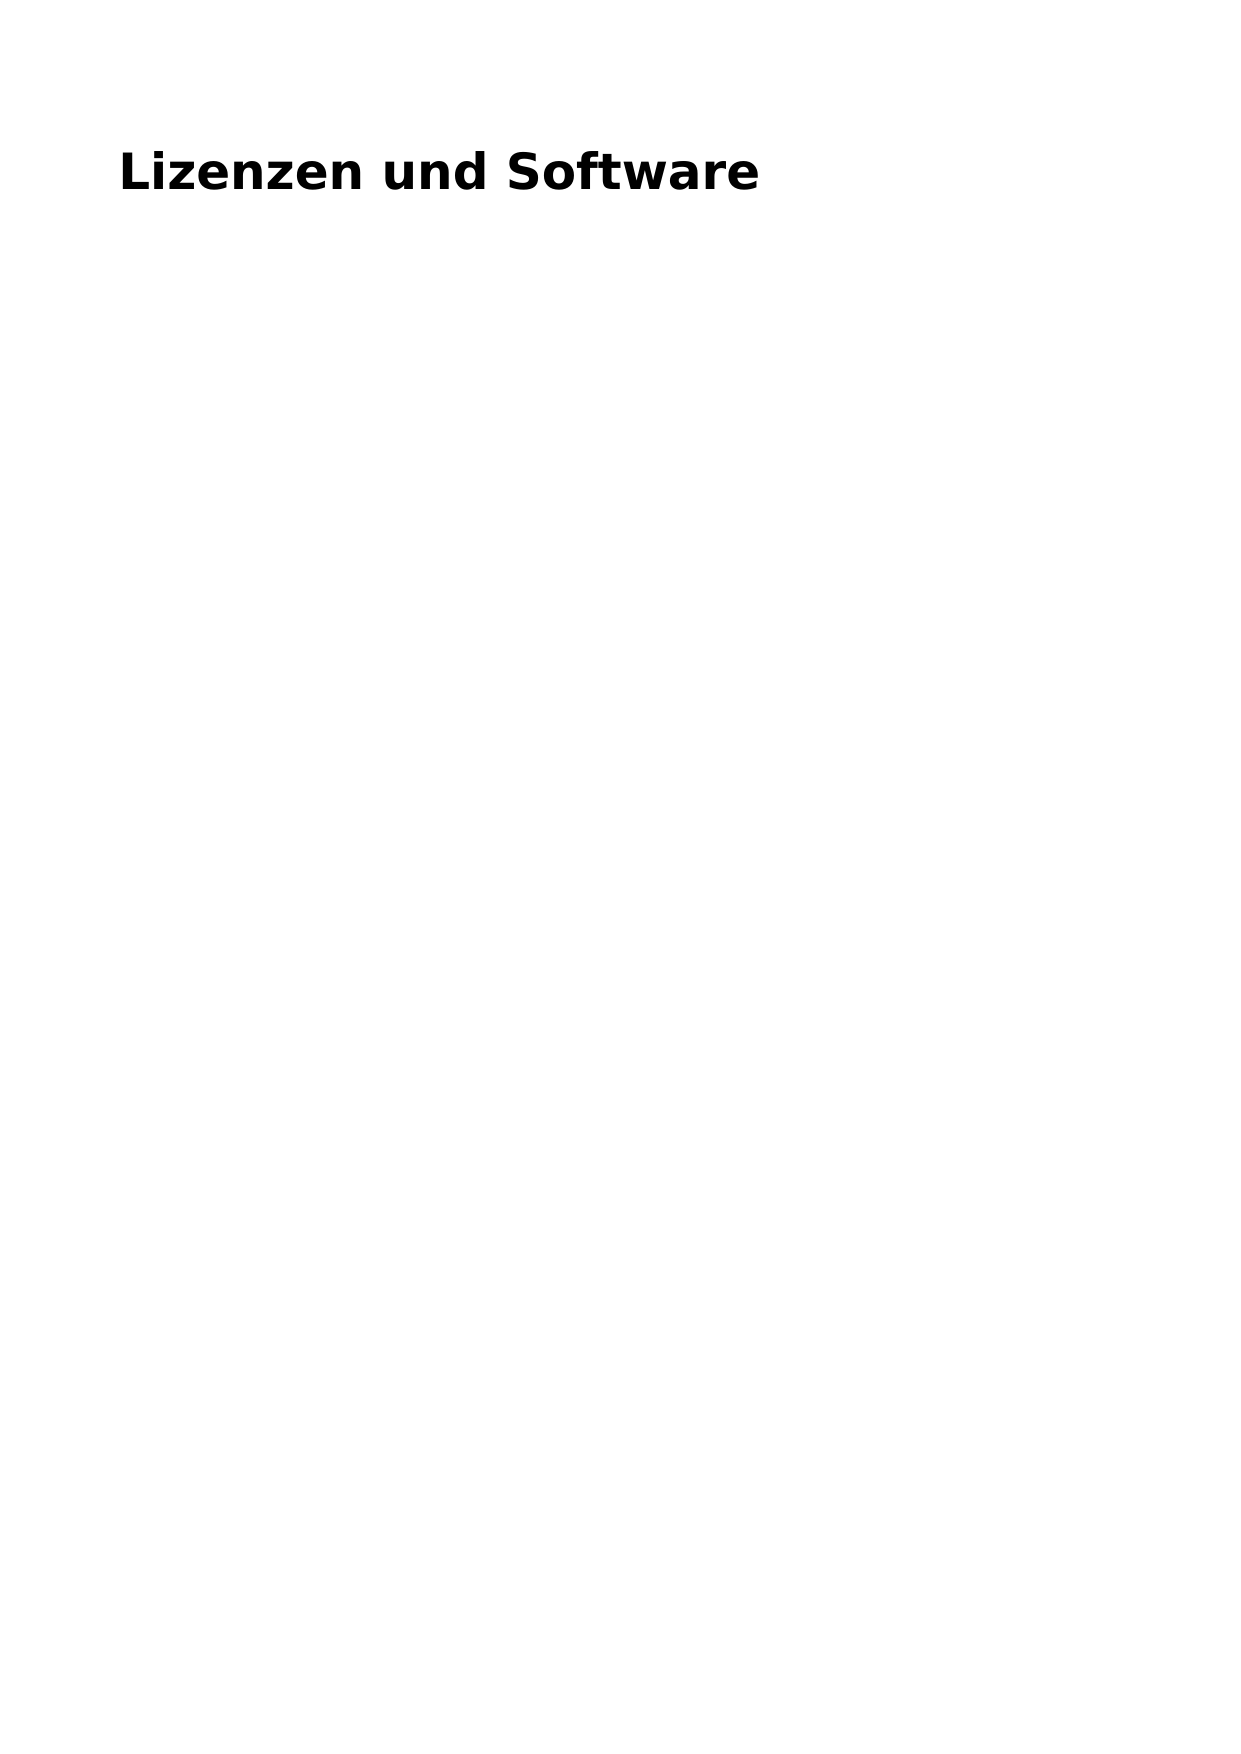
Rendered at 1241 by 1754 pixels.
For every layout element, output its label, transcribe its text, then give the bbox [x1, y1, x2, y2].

subtitle Lizenzen und Software [118, 143, 1122, 201]
